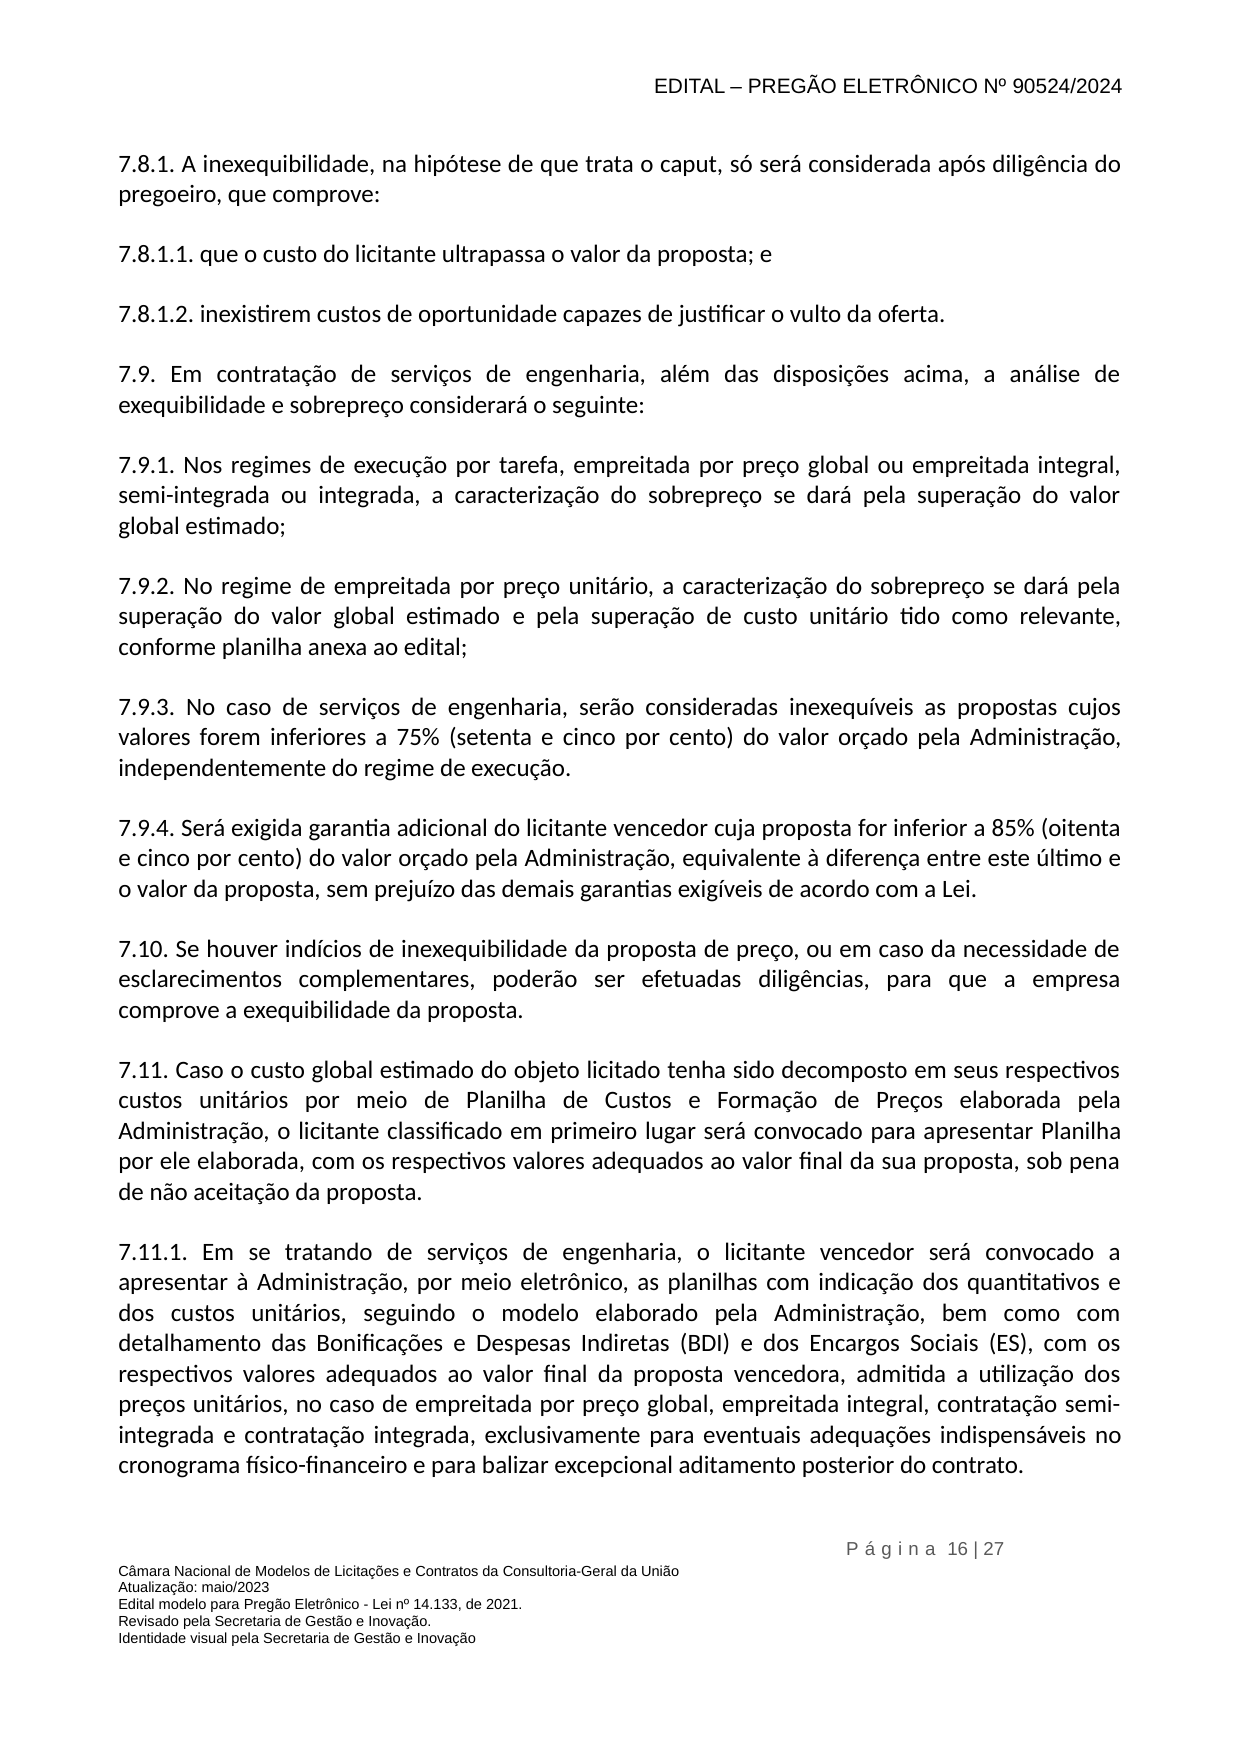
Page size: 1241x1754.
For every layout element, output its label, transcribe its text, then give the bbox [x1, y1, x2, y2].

text 7.9.1. Nos regimes de execução por tarefa, empreitada por preço global ou empreitada integral, semi-integrada ou integrada, a caracterização do sobrepreço se dará pela superação do valor global estimado; [118, 449, 1122, 540]
text 7.8.1.1. que o custo do licitante ultrapassa o valor da proposta; e [118, 238, 1122, 269]
text 7.8.1.2. inexistirem custos de oportunidade capazes de justificar o vulto da oferta. [118, 298, 1122, 329]
text 7.9.4. Será exigida garantia adicional do licitante vencedor cuja proposta for inferior a 85% (oitenta e cinco por cento) do valor orçado pela Administração, equivalente à diferença entre este último e o valor da proposta, sem prejuízo das demais garantias exigíveis de acordo com a Lei. [118, 812, 1122, 903]
text 7.9.2. No regime de empreitada por preço unitário, a caracterização do sobrepreço se dará pela superação do valor global estimado e pela superação de custo unitário tido como relevante, conforme planilha anexa ao edital; [118, 570, 1122, 661]
text 7.10. Se houver indícios de inexequibilidade da proposta de preço, ou em caso da necessidade de esclarecimentos complementares, poderão ser efetuadas diligências, para que a empresa comprove a exequibilidade da proposta. [118, 933, 1122, 1024]
text 7.9.3. No caso de serviços de engenharia, serão consideradas inexequíveis as propostas cujos valores forem inferiores a 75% (setenta e cinco por cento) do valor orçado pela Administração, independentemente do regime de execução. [118, 691, 1122, 782]
text 7.9. Em contratação de serviços de engenharia, além das disposições acima, a análise de exequibilidade e sobrepreço considerará o seguinte: [118, 358, 1122, 419]
text 7.11.1. Em se tratando de serviços de engenharia, o licitante vencedor será convocado a apresentar à Administração, por meio eletrônico, as planilhas com indicação dos quantitativos e dos custos unitários, seguindo o modelo elaborado pela Administração, bem como com detalhamento das Bonificações e Despesas Indiretas (BDI) e dos Encargos Sociais (ES), com os respectivos valores adequados ao valor final da proposta vencedora, admitida a utilização dos preços unitários, no caso de empreitada por preço global, empreitada integral, contratação semi-integrada e contratação integrada, exclusivamente para eventuais adequações indispensáveis no cronograma físico-financeiro e para balizar excepcional aditamento posterior do contrato. [118, 1236, 1122, 1480]
text 7.11. Caso o custo global estimado do objeto licitado tenha sido decomposto em seus respectivos custos unitários por meio de Planilha de Custos e Formação de Preços elaborada pela Administração, o licitante classificado em primeiro lugar será convocado para apresentar Planilha por ele elaborada, com os respectivos valores adequados ao valor final da sua proposta, sob pena de não aceitação da proposta. [118, 1054, 1122, 1207]
text 7.8.1. A inexequibilidade, na hipótese de que trata o caput, só será considerada após diligência do pregoeiro, que comprove: [118, 148, 1122, 209]
